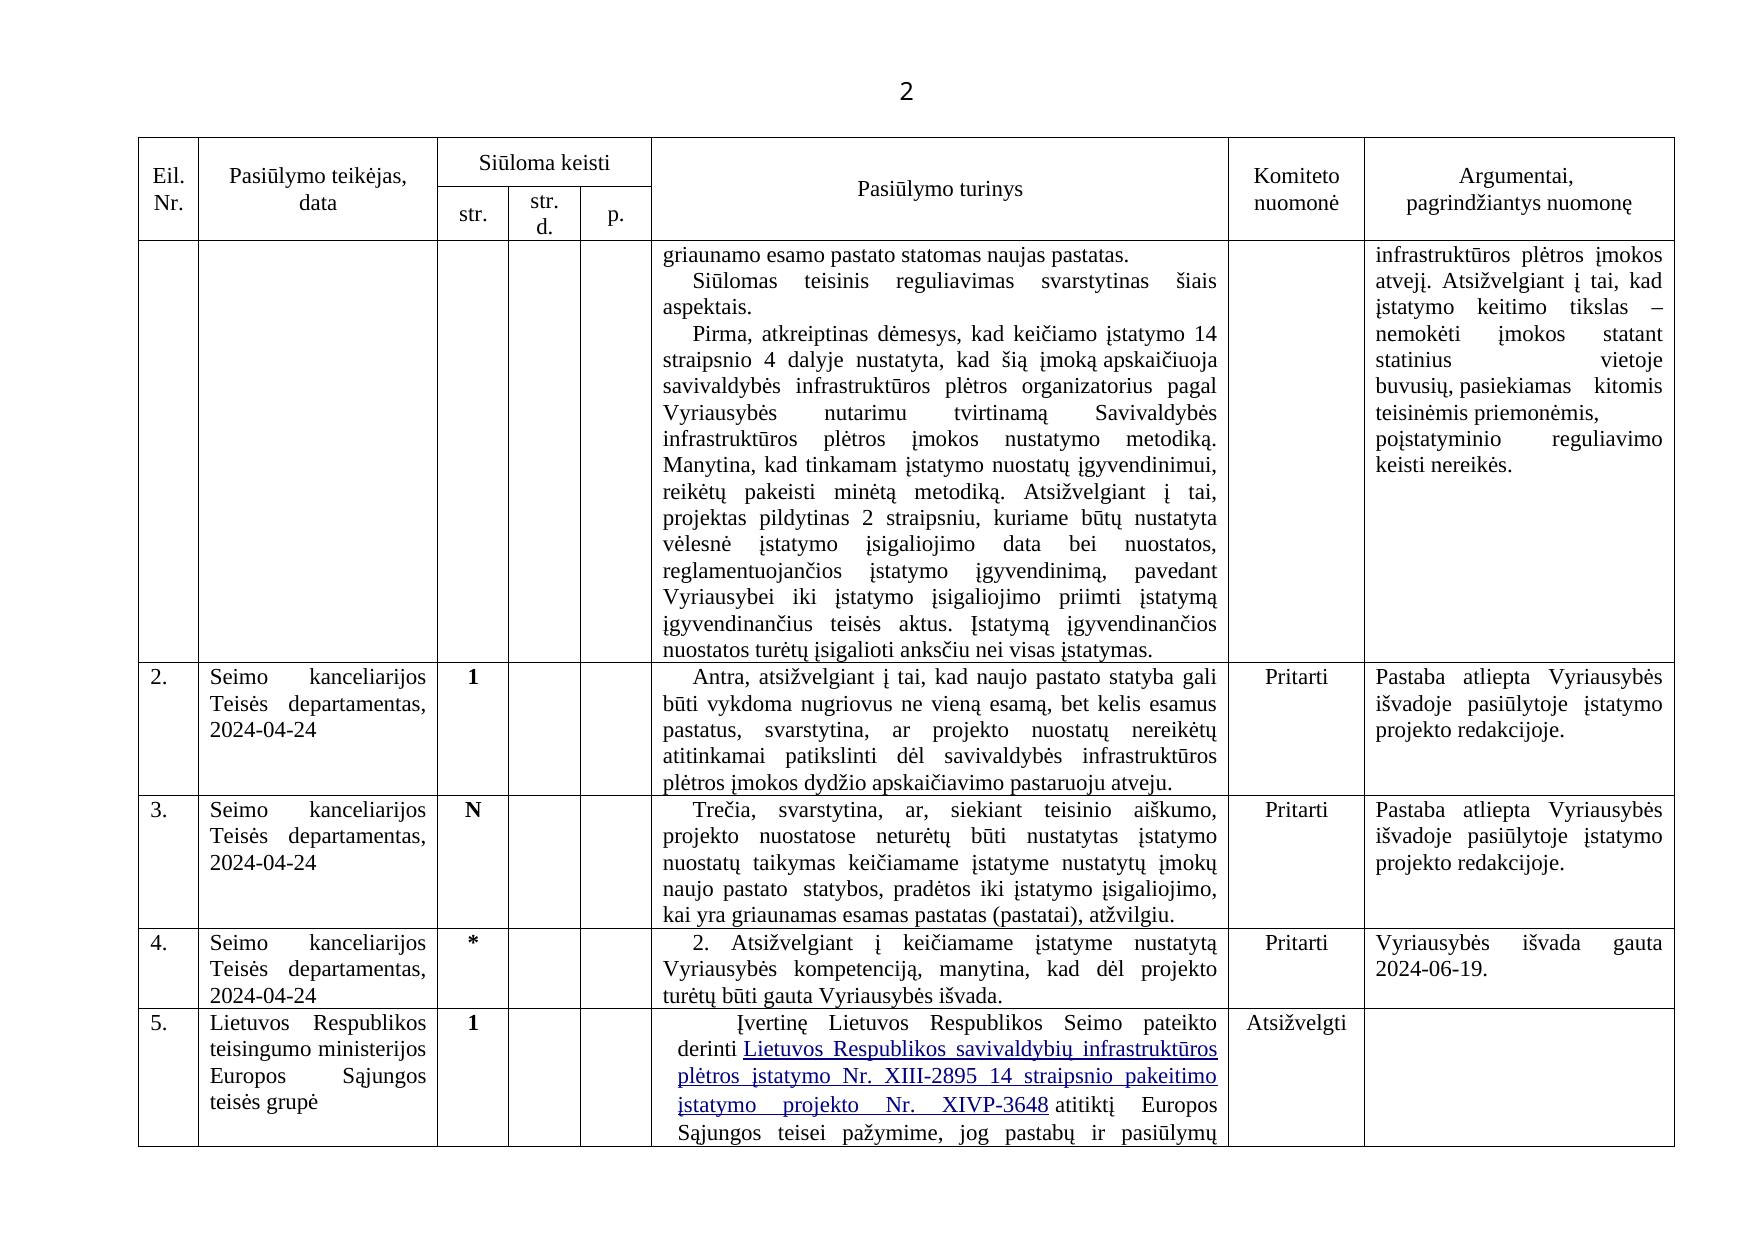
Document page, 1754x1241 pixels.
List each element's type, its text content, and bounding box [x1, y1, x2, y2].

table_cell 2. Atsižvelgiant į keičiamame įstatyme nustatytą Vyriausybės kompetenciją, manytina, kad dėl projekto turėtų būti gauta Vyriausybės išvada. [652, 929, 1228, 1008]
table_cell [139, 796, 198, 928]
table_header Eil. Nr. [139, 138, 198, 239]
table_cell 1 [438, 1009, 508, 1146]
table_cell Lietuvos Respublikos teisingumo ministerijos Europos Sąjungos teisės grupė [199, 1009, 437, 1146]
table_cell Vyriausybės išvada gauta 2024-06-19. [1365, 929, 1674, 1008]
table_cell Seimo kanceliarijos Teisės departamentas, 2024-04-24 [199, 796, 437, 928]
table_cell [581, 796, 651, 928]
table_cell griaunamo esamo pastato statomas naujas pastatas. Siūlomas teisinis reguliavimas svarstytinas šiais aspektais. Pirma, atkreiptinas dėmesys, kad keičiamo įstatymo 14 straipsnio 4 dalyje nustatyta, kad šią įmoką apskaičiuoja savivaldybės infrastruktūros plėtros organizatorius pagal Vyriausybės nutarimu tvirtinamą Savivaldybės infrastruktūros plėtros įmokos nustatymo metodiką. Manytina, kad tinkamam įstatymo nuostatų įgyvendinimui, reikėtų pakeisti minėtą metodiką. Atsižvelgiant į tai, projektas pildytinas 2 straipsniu, kuriame būtų nustatyta vėlesnė įstatymo įsigaliojimo data bei nuostatos, reglamentuojančios įstatymo įgyvendinimą, pavedant Vyriausybei iki įstatymo įsigaliojimo priimti įstatymą įgyvendinančius teisės aktus. Įstatymą įgyvendinančios nuostatos turėtų įsigalioti anksčiu nei visas įstatymas. [652, 241, 1228, 662]
table_header Pasiūlymo teikėjas, data [199, 138, 437, 239]
table_cell Pritarti [1229, 796, 1364, 928]
table_cell [139, 241, 198, 662]
table_cell [581, 241, 651, 662]
table_header Komiteto nuomonė [1229, 138, 1364, 239]
table_cell [509, 929, 580, 1008]
table_cell [581, 663, 651, 795]
table_cell [199, 241, 437, 662]
table_cell 1 [438, 663, 508, 795]
table_header Pasiūlymo turinys [652, 138, 1228, 239]
table_cell [139, 663, 198, 795]
table_cell Trečia, svarstytina, ar, siekiant teisinio aiškumo, projekto nuostatose neturėtų būti nustatytas įstatymo nuostatų taikymas keičiamame įstatyme nustatytų įmokų naujo pastato statybos, pradėtos iki įstatymo įsigaliojimo, kai yra griaunamas esamas pastatas (pastatai), atžvilgiu. [652, 796, 1228, 928]
table_cell [139, 1009, 198, 1146]
table_cell [581, 1009, 651, 1146]
table_cell Atsižvelgti [1229, 1009, 1364, 1146]
table_cell [509, 241, 580, 662]
table_header Siūloma keisti [438, 138, 651, 186]
table_cell Įvertinę Lietuvos Respublikos Seimo pateikto derinti Lietuvos Respublikos savivaldybių infrastruktūros plėtros įstatymo Nr. XIII-2895 14 straipsnio pakeitimo įstatymo projekto Nr. XIVP-3648 atitiktį Europos Sąjungos teisei pažymime, jog pastabų ir pasiūlymų [652, 1009, 1228, 1146]
table_cell str. d. [509, 187, 580, 239]
table_cell Pritarti [1229, 929, 1364, 1008]
table_cell [139, 929, 198, 1008]
table_cell p. [581, 187, 651, 239]
table_cell Seimo kanceliarijos Teisės departamentas, 2024-04-24 [199, 929, 437, 1008]
table_cell Pritarti [1229, 663, 1364, 795]
table_cell [509, 1009, 580, 1146]
table_cell Antra, atsižvelgiant į tai, kad naujo pastato statyba gali būti vykdoma nugriovus ne vieną esamą, bet kelis esamus pastatus, svarstytina, ar projekto nuostatų nereikėtų atitinkamai patikslinti dėl savivaldybės infrastruktūros plėtros įmokos dydžio apskaičiavimo pastaruoju atveju. [652, 663, 1228, 795]
table_cell N [438, 796, 508, 928]
table_cell [509, 796, 580, 928]
table_cell Pastaba atliepta Vyriausybės išvadoje pasiūlytoje įstatymo projekto redakcijoje. [1365, 796, 1674, 928]
table_cell Seimo kanceliarijos Teisės departamentas, 2024-04-24 [199, 663, 437, 795]
table_cell str. [438, 187, 508, 239]
table_cell [438, 241, 508, 662]
table_cell Pastaba atliepta Vyriausybės išvadoje pasiūlytoje įstatymo projekto redakcijoje. [1365, 663, 1674, 795]
table_cell [509, 663, 580, 795]
table_cell [1365, 1009, 1674, 1146]
table_cell infrastruktūros plėtros įmokos atvejį. Atsižvelgiant į tai, kad įstatymo keitimo tikslas – nemokėti įmokos statant statinius vietoje buvusių, pasiekiamas kitomis teisinėmis priemonėmis, poįstatyminio reguliavimo keisti nereikės. [1365, 241, 1674, 662]
table_cell [1229, 241, 1364, 662]
table_header Argumentai, pagrindžiantys nuomonę [1365, 138, 1674, 239]
table_cell [581, 929, 651, 1008]
table_cell * [438, 929, 508, 1008]
